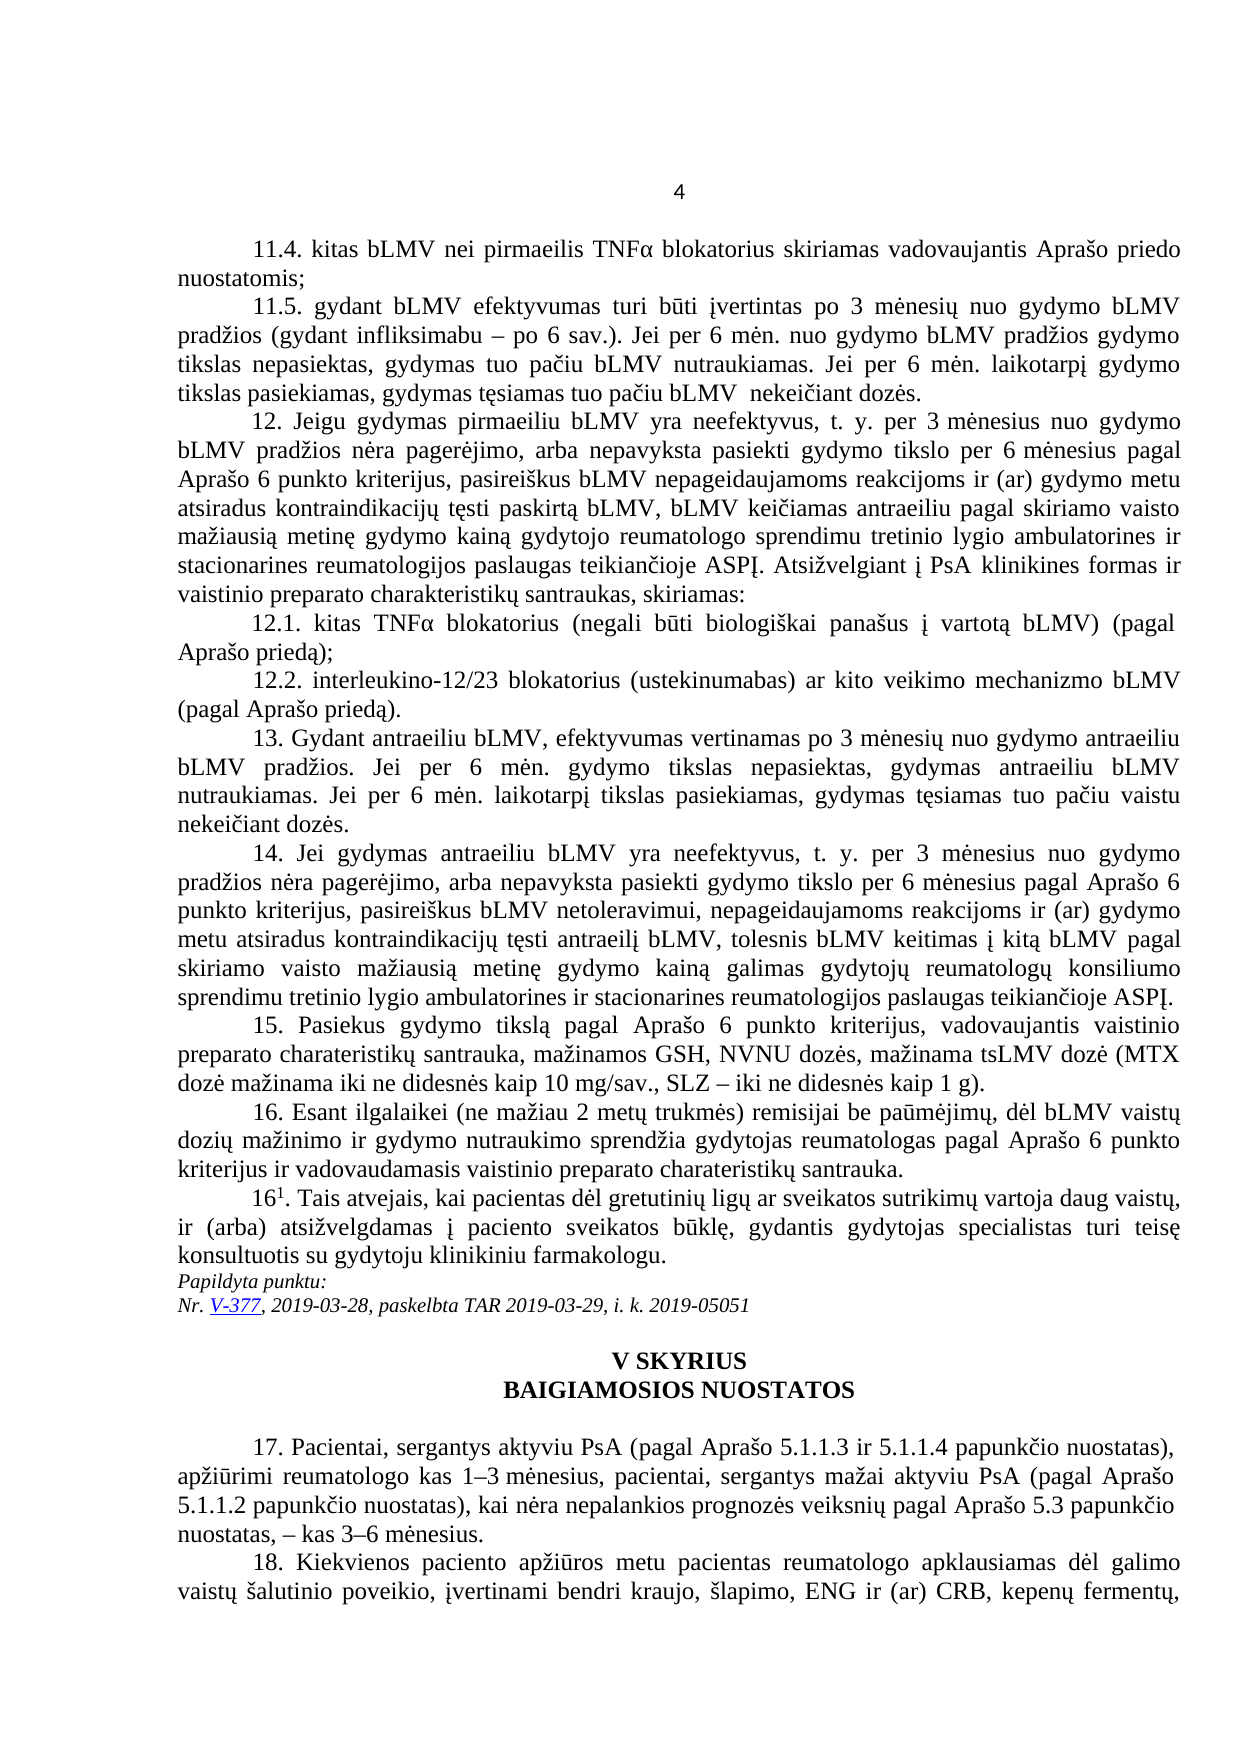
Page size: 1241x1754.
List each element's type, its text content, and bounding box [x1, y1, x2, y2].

text 11.4. kitas bLMV nei pirmaeilis TNFα blokatorius skiriamas vadovaujantis Aprašo priedo nuostatomis; [177, 234, 1181, 291]
text 161. Tais atvejais, kai pacientas dėl gretutinių ligų ar sveikatos sutrikimų vartoja daug vaistų, ir (arba) atsižvelgdamas į paciento sveikatos būklę, gydantis gydytojas specialistas turi teisę konsultuotis su gydytoju klinikiniu farmakologu. [177, 1183, 1181, 1269]
text Papildyta punktu: [177, 1269, 1181, 1293]
text 17. Pacientai, sergantys aktyviu PsA (pagal Aprašo 5.1.1.3 ir 5.1.1.4 papunkčio nuostatas), apžiūrimi reumatologo kas 1–3 mėnesius, pacientai, sergantys mažai aktyviu PsA (pagal Aprašo 5.1.1.2 papunkčio nuostatas), kai nėra nepalankios prognozės veiksnių pagal Aprašo 5.3 papunkčio nuostatas, – kas 3–6 mėnesius. [177, 1432, 1175, 1547]
text 14. Jei gydymas antraeiliu bLMV yra neefektyvus, t. y. per 3 mėnesius nuo gydymo pradžios nėra pagerėjimo, arba nepavyksta pasiekti gydymo tikslo per 6 mėnesius pagal Aprašo 6 punkto kriterijus, pasireiškus bLMV netoleravimui, nepageidaujamoms reakcijoms ir (ar) gydymo metu atsiradus kontraindikacijų tęsti antraeilį bLMV, tolesnis bLMV keitimas į kitą bLMV pagal skiriamo vaisto mažiausią metinę gydymo kainą galimas gydytojų reumatologų konsiliumo sprendimu tretinio lygio ambulatorines ir stacionarines reumatologijos paslaugas teikiančioje ASPĮ. [177, 838, 1181, 1011]
text 16. Esant ilgalaikei (ne mažiau 2 metų trukmės) remisijai be paūmėjimų, dėl bLMV vaistų dozių mažinimo ir gydymo nutraukimo sprendžia gydytojas reumatologas pagal Aprašo 6 punkto kriterijus ir vadovaudamasis vaistinio preparato charateristikų santrauka. [177, 1097, 1181, 1183]
text 12.1. kitas TNFα blokatorius (negali būti biologiškai panašus į vartotą bLMV) (pagal Aprašo priedą); [177, 608, 1175, 666]
text 15. Pasiekus gydymo tikslą pagal Aprašo 6 punkto kriterijus, vadovaujantis vaistinio preparato charateristikų santrauka, mažinamos GSH, NVNU dozės, mažinama tsLMV dozė (MTX dozė mažinama iki ne didesnės kaip 10 mg/sav., SLZ – iki ne didesnės kaip 1 g). [177, 1011, 1181, 1097]
text 11.5. gydant bLMV efektyvumas turi būti įvertintas po 3 mėnesių nuo gydymo bLMV pradžios (gydant infliksimabu – po 6 sav.). Jei per 6 mėn. nuo gydymo bLMV pradžios gydymo tikslas nepasiektas, gydymas tuo pačiu bLMV nutraukiamas. Jei per 6 mėn. laikotarpį gydymo tikslas pasiekiamas, gydymas tęsiamas tuo pačiu bLMV nekeičiant dozės. [177, 291, 1181, 406]
text 13. Gydant antraeiliu bLMV, efektyvumas vertinamas po 3 mėnesių nuo gydymo antraeiliu bLMV pradžios. Jei per 6 mėn. gydymo tikslas nepasiektas, gydymas antraeiliu bLMV nutraukiamas. Jei per 6 mėn. laikotarpį tikslas pasiekiamas, gydymas tęsiamas tuo pačiu vaistu nekeičiant dozės. [177, 723, 1181, 838]
text BAIGIAMOSIOS NUOSTATOS [177, 1375, 1181, 1404]
text V SKYRIUS [177, 1346, 1181, 1375]
text Nr. V-377, 2019-03-28, paskelbta TAR 2019-03-29, i. k. 2019-05051 [177, 1293, 1181, 1317]
text 12. Jeigu gydymas pirmaeiliu bLMV yra neefektyvus, t. y. per 3 mėnesius nuo gydymo bLMV pradžios nėra pagerėjimo, arba nepavyksta pasiekti gydymo tikslo per 6 mėnesius pagal Aprašo 6 punkto kriterijus, pasireiškus bLMV nepageidaujamoms reakcijoms ir (ar) gydymo metu atsiradus kontraindikacijų tęsti paskirtą bLMV, bLMV keičiamas antraeiliu pagal skiriamo vaisto mažiausią metinę gydymo kainą gydytojo reumatologo sprendimu tretinio lygio ambulatorines ir stacionarines reumatologijos paslaugas teikiančioje ASPĮ. Atsižvelgiant į PsA klinikines formas ir vaistinio preparato charakteristikų santraukas, skiriamas: [177, 406, 1181, 608]
text 18. Kiekvienos paciento apžiūros metu pacientas reumatologo apklausiamas dėl galimo vaistų šalutinio poveikio, įvertinami bendri kraujo, šlapimo, ENG ir (ar) CRB, kepenų fermentų, [177, 1547, 1181, 1605]
text 12.2. interleukino-12/23 blokatorius (ustekinumabas) ar kito veikimo mechanizmo bLMV (pagal Aprašo priedą). [177, 666, 1181, 723]
